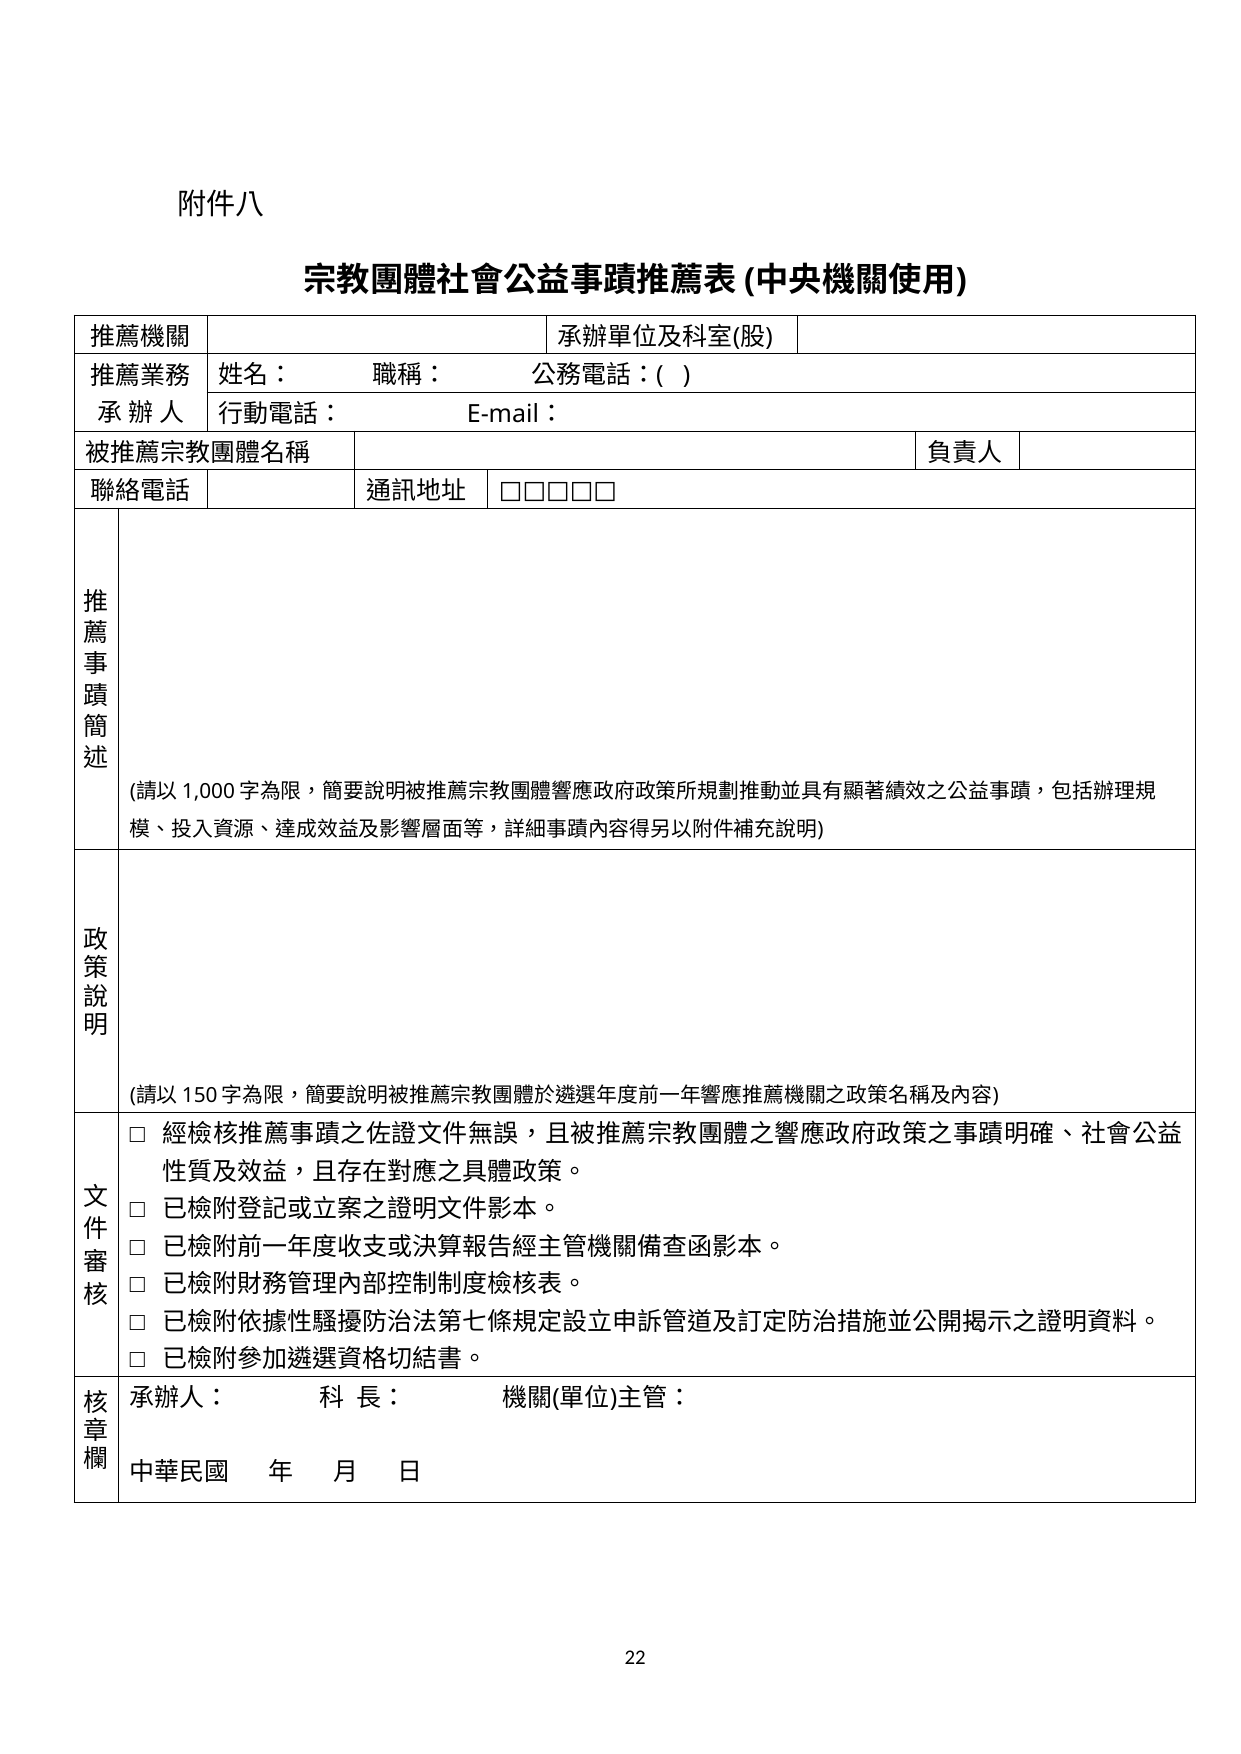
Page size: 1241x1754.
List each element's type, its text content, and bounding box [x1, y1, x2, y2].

table_cell 經檢核推薦事蹟之佐證文件無誤，且被推薦宗教團體之響應政府政策之事蹟明確、社會公益性質及效益，且存在對應之具體政策。 已檢附登記或立案之證明文件影本。 已檢附前一年度收支或決算報告經主管機關備查函影本。 已檢附財務管理內部控制制度檢核表。 已檢附依據性騷擾防治法第七條規定設立申訴管道及訂定防治措施並公開揭示之證明資料。 已檢附參加遴選資格切結書。 [119, 1113, 1195, 1376]
table_cell 承辦人： 科長： 機關(單位)主管： 中華民國 年 月 日 [119, 1377, 1195, 1502]
table_header 承辦單位及科室(股) [547, 316, 797, 353]
table_cell 推薦事蹟簡述 [75, 509, 118, 849]
table_cell □□□□□ [488, 470, 1195, 508]
table_cell (請以150字為限，簡要說明被推薦宗教團體於遴選年度前一年響應推薦機關之政策名稱及內容) [119, 850, 1195, 1112]
table_header 推薦機關 [75, 316, 207, 353]
table_cell 聯絡電話 [75, 470, 207, 508]
table_cell 行動電話： E-mail： [208, 393, 1195, 431]
text 附件八 [177, 164, 1092, 239]
table_cell [208, 470, 354, 508]
table_cell 文件審核 [75, 1113, 118, 1376]
table_cell [355, 432, 915, 469]
table_cell (請以1,000字為限，簡要說明被推薦宗教團體響應政府政策所規劃推動並具有顯著績效之公益事蹟，包括辦理規模、投入資源、達成效益及影響層面等，詳細事蹟內容得另以附件補充說明) [119, 509, 1195, 849]
table_cell [1020, 432, 1195, 469]
table_cell 推薦業務 承辦人 [75, 354, 207, 431]
table_cell 通訊地址 [355, 470, 487, 508]
text 宗教團體社會公益事蹟推薦表 (中央機關使用) [177, 239, 1092, 314]
table_header [208, 316, 546, 353]
table_cell 姓名： 職稱： 公務電話：( ) [208, 354, 1195, 392]
table_cell 被推薦宗教團體名稱 [75, 432, 354, 469]
table_cell 核章欄 [75, 1377, 118, 1502]
table_cell 政策說明 [75, 850, 118, 1112]
table_header [798, 316, 1195, 353]
table_cell 負責人 [916, 432, 1019, 469]
